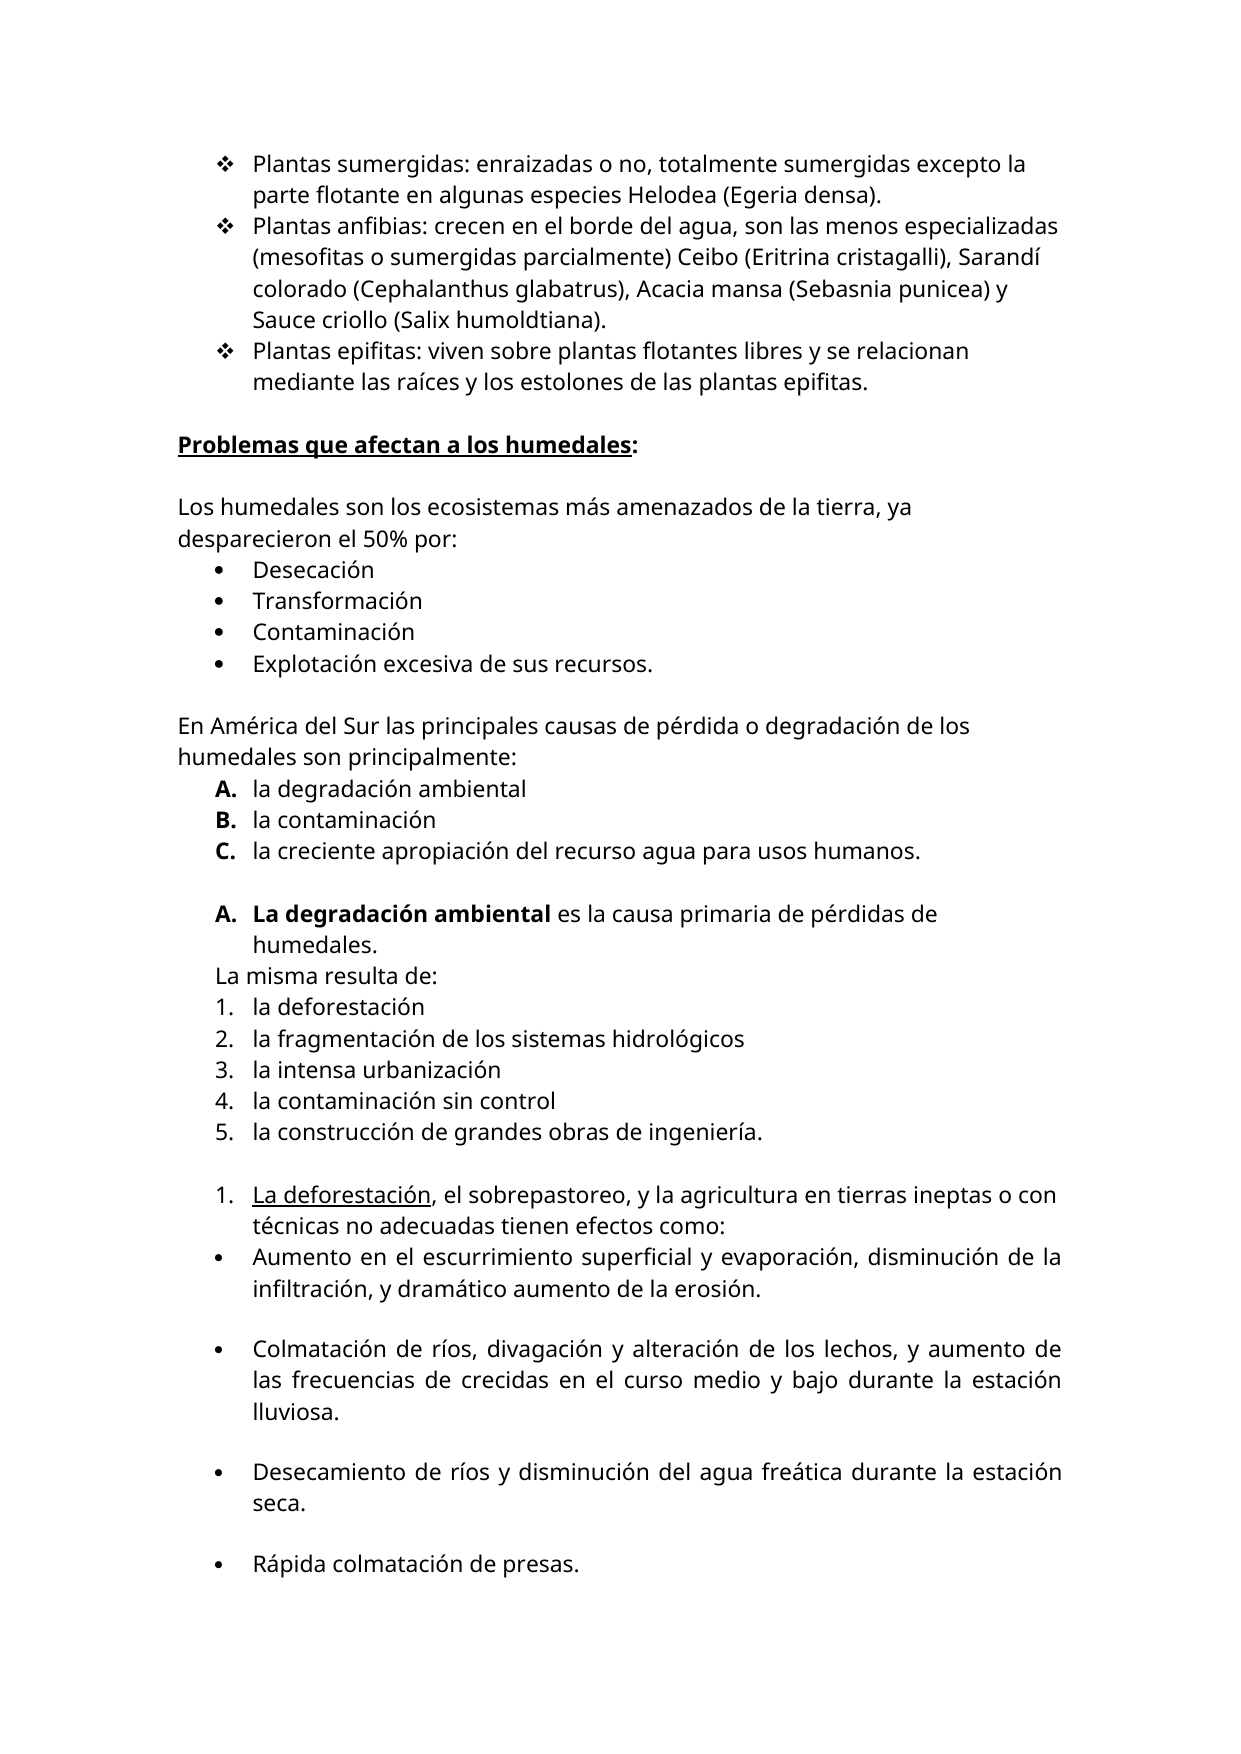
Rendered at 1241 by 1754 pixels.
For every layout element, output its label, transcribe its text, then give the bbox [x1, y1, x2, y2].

list la construcción de grandes obras de ingeniería. [215, 1116, 1063, 1148]
text En América del Sur las principales causas de pérdida o degradación de los humedales son principalmente: [177, 710, 1063, 773]
list la intensa urbanización [215, 1054, 1063, 1085]
text Los humedales son los ecosistemas más amenazados de la tierra, ya desparecieron el 50% por: [177, 491, 1063, 554]
list la fragmentación de los sistemas hidrológicos [215, 1023, 1063, 1054]
list Explotación excesiva de sus recursos. [215, 648, 1063, 679]
list Desecamiento de ríos y disminución del agua freática durante la estación seca. [215, 1456, 1063, 1518]
list la contaminación [215, 804, 1063, 835]
list Aumento en el escurrimiento superficial y evaporación, disminución de la infiltración, y dramático aumento de la erosión. [215, 1241, 1063, 1304]
list Rápida colmatación de presas. [215, 1548, 1063, 1579]
list Contaminación [215, 616, 1063, 648]
list Plantas anfibias: crecen en el borde del agua, son las menos especializadas (mesofitas o sumergidas parcialmente) Ceibo (Eritrina cristagalli), Sarandí colorado (Cephalanthus glabatrus), Acacia mansa (Sebasnia punicea) y Sauce criollo (Salix humoldtiana). [215, 210, 1063, 335]
list la deforestación [215, 991, 1063, 1023]
text Problemas que afectan a los humedales: [177, 429, 1063, 460]
list Plantas sumergidas: enraizadas o no, totalmente sumergidas excepto la parte flotante en algunas especies Helodea (Egeria densa). [215, 148, 1063, 210]
list Colmatación de ríos, divagación y alteración de los lechos, y aumento de las frecuencias de crecidas en el curso medio y bajo durante la estación lluviosa. [215, 1333, 1063, 1427]
text La misma resulta de: [215, 960, 1063, 991]
list la contaminación sin control [215, 1085, 1063, 1116]
list La degradación ambiental es la causa primaria de pérdidas de humedales. [215, 898, 1063, 960]
list la degradación ambiental [215, 773, 1063, 804]
list Plantas epifitas: viven sobre plantas flotantes libres y se relacionan mediante las raíces y los estolones de las plantas epifitas. [215, 335, 1063, 398]
list La deforestación, el sobrepastoreo, y la agricultura en tierras ineptas o con técnicas no adecuadas tienen efectos como: [215, 1179, 1063, 1241]
list Desecación [215, 554, 1063, 585]
list la creciente apropiación del recurso agua para usos humanos. [215, 835, 1063, 866]
list Transformación [215, 585, 1063, 616]
